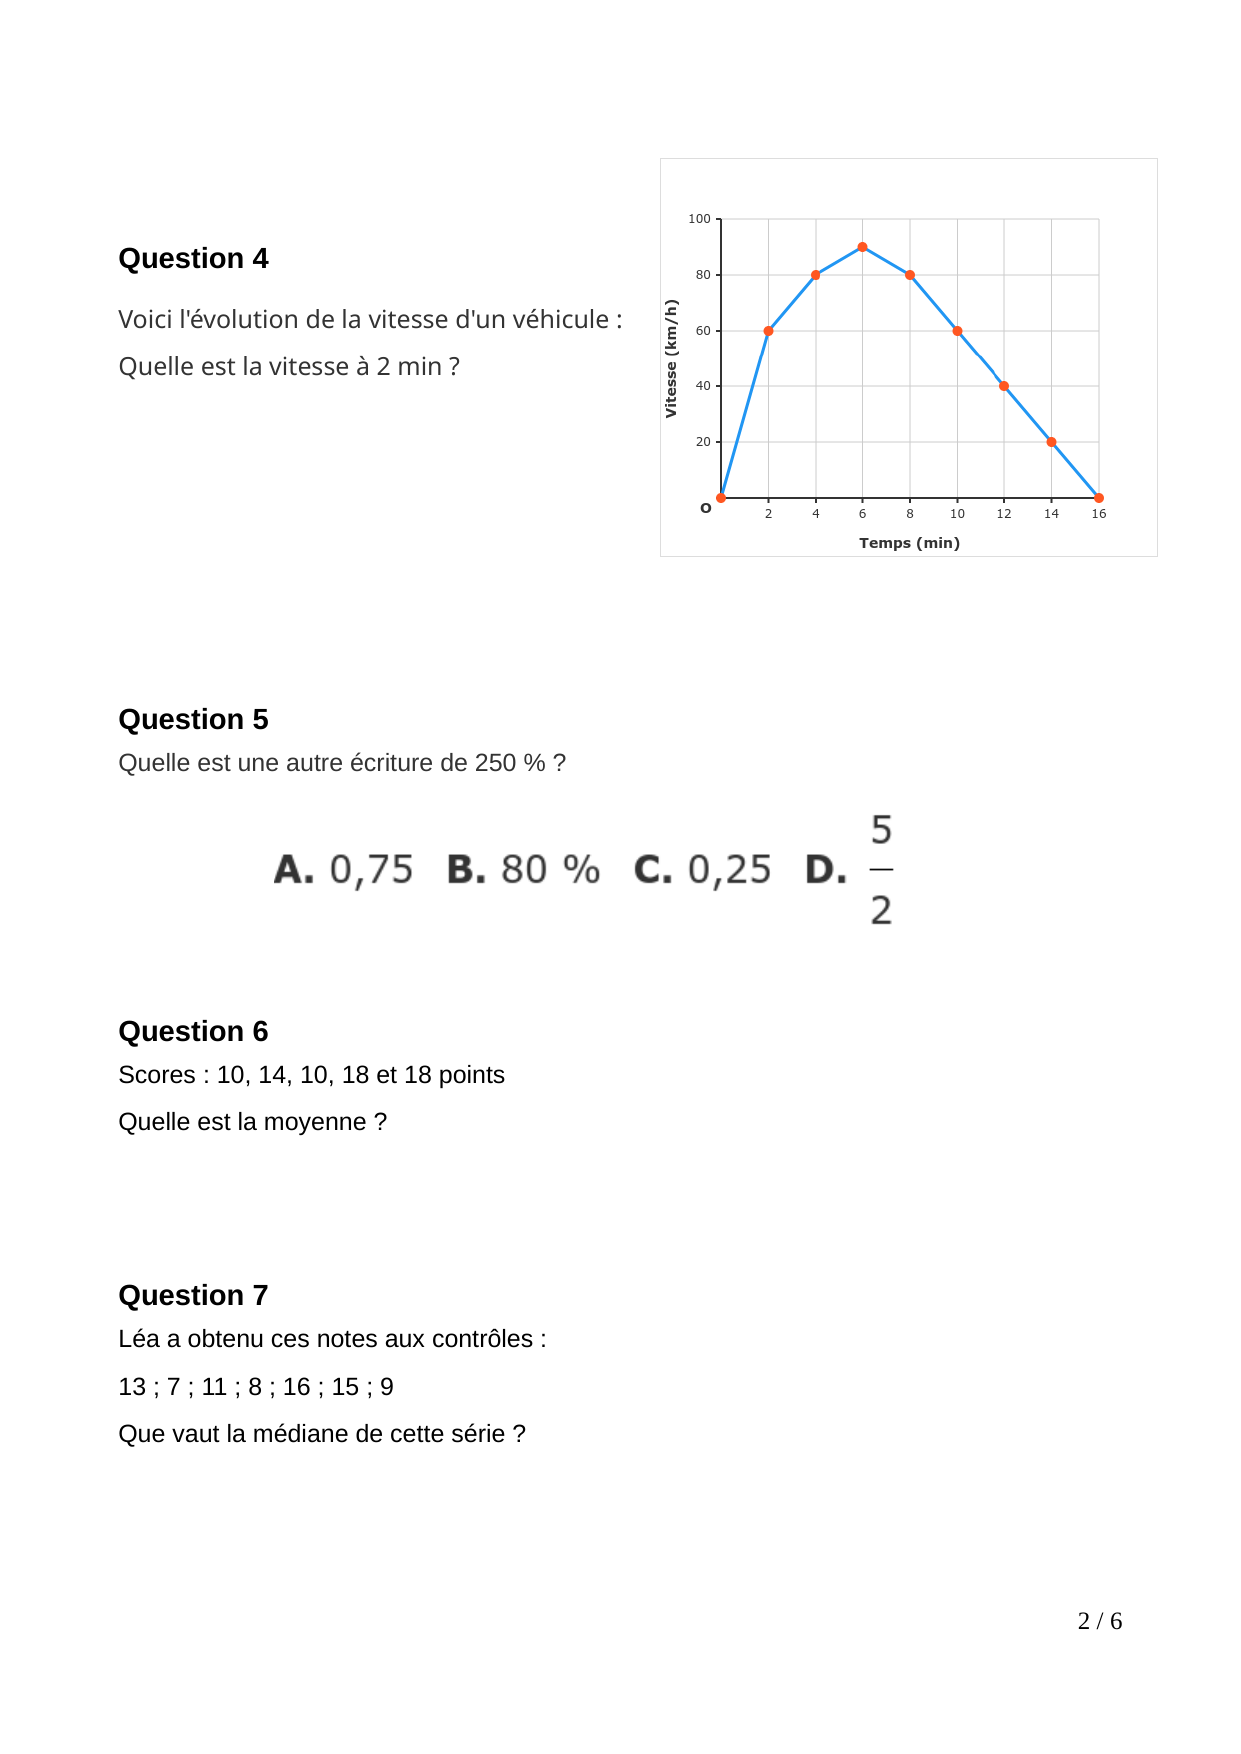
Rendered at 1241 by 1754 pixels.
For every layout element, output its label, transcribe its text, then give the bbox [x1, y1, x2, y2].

subtitle Question 5 [118, 702, 1122, 736]
picture [645, 151, 1170, 562]
subtitle Question 4 [118, 241, 645, 274]
text 13 ; 7 ; 11 ; 8 ; 16 ; 15 ; 9 [118, 1371, 1122, 1400]
picture [274, 795, 967, 951]
text Quelle est la vitesse à 2 min ? [118, 348, 645, 382]
text Scores : 10, 14, 10, 18 et 18 points [118, 1060, 1122, 1088]
text Quelle est la moyenne ? [118, 1107, 1122, 1136]
subtitle Question 7 [118, 1278, 1122, 1311]
subtitle Voici l'évolution de la vitesse d'un véhicule : [118, 302, 645, 336]
subtitle Question 6 [118, 1014, 1122, 1047]
text Que vaut la médiane de cette série ? [118, 1419, 1122, 1448]
text Léa a obtenu ces notes aux contrôles : [118, 1324, 1122, 1353]
text Quelle est une autre écriture de 250 % ? [118, 748, 1122, 777]
